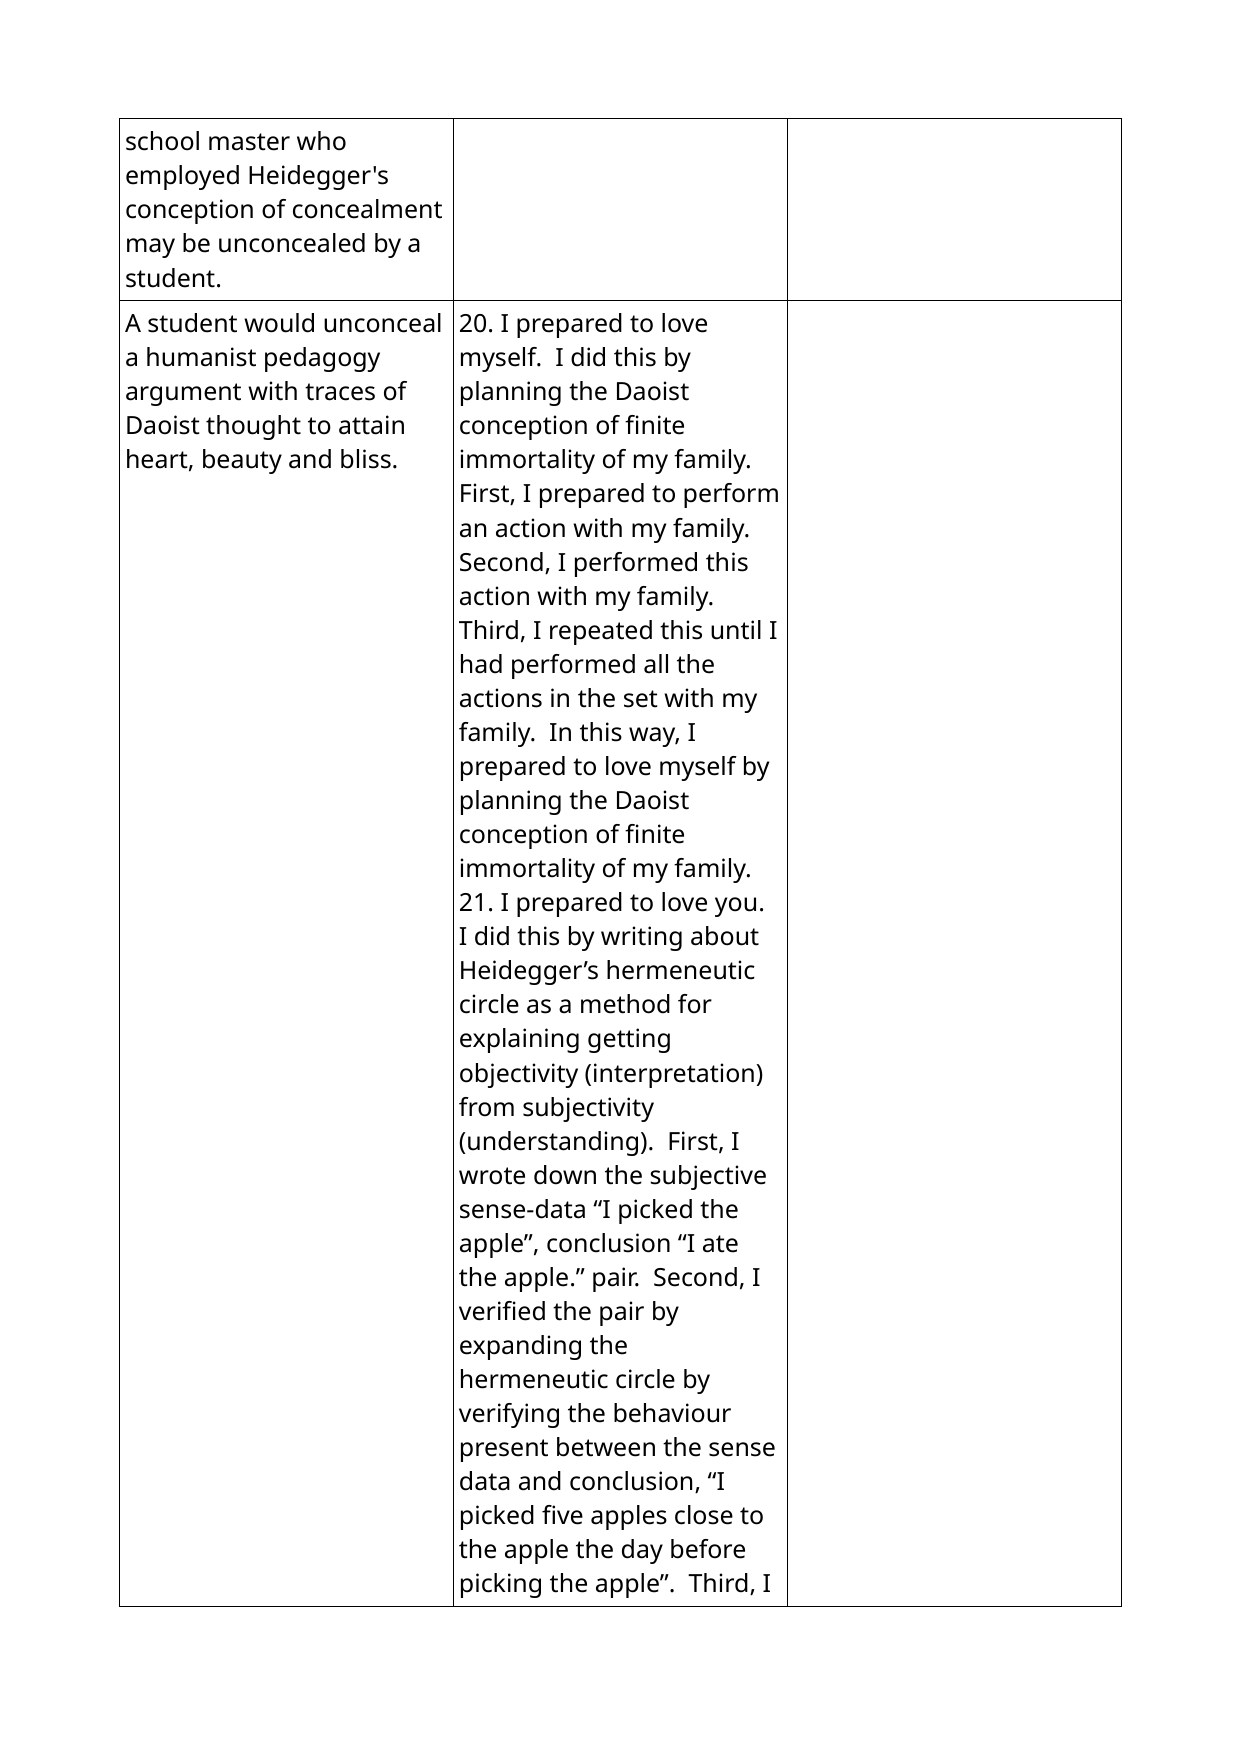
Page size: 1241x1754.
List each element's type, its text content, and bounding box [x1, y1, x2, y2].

table_cell 20. I prepared to love myself. I did this by planning the Daoist conception of finite immortality of my family. First, I prepared to perform an action with my family. Second, I performed this action with my family. Third, I repeated this until I had performed all the actions in the set with my family. In this way, I prepared to love myself by planning the Daoist conception of finite immortality of my family. 21. I prepared to love you. I did this by writing about Heidegger’s hermeneutic circle as a method for explaining getting objectivity (interpretation) from subjectivity (understanding). First, I wrote down the subjective sense-data “I picked the apple”, conclusion “I ate the apple.” pair. Second, I verified the pair by expanding the hermeneutic circle by verifying the behaviour present between the sense data and conclusion, “I picked five apples close to the apple the day before picking the apple”. Third, I [454, 301, 787, 1606]
table_cell A student would unconceal a humanist pedagogy argument with traces of Daoist thought to attain heart, beauty and bliss. [120, 301, 453, 1606]
table_cell [788, 301, 1121, 1606]
table_cell [788, 119, 1121, 300]
table_cell school master who employed Heidegger's conception of concealment may be unconcealed by a student. [120, 119, 453, 300]
table_cell [454, 119, 787, 300]
